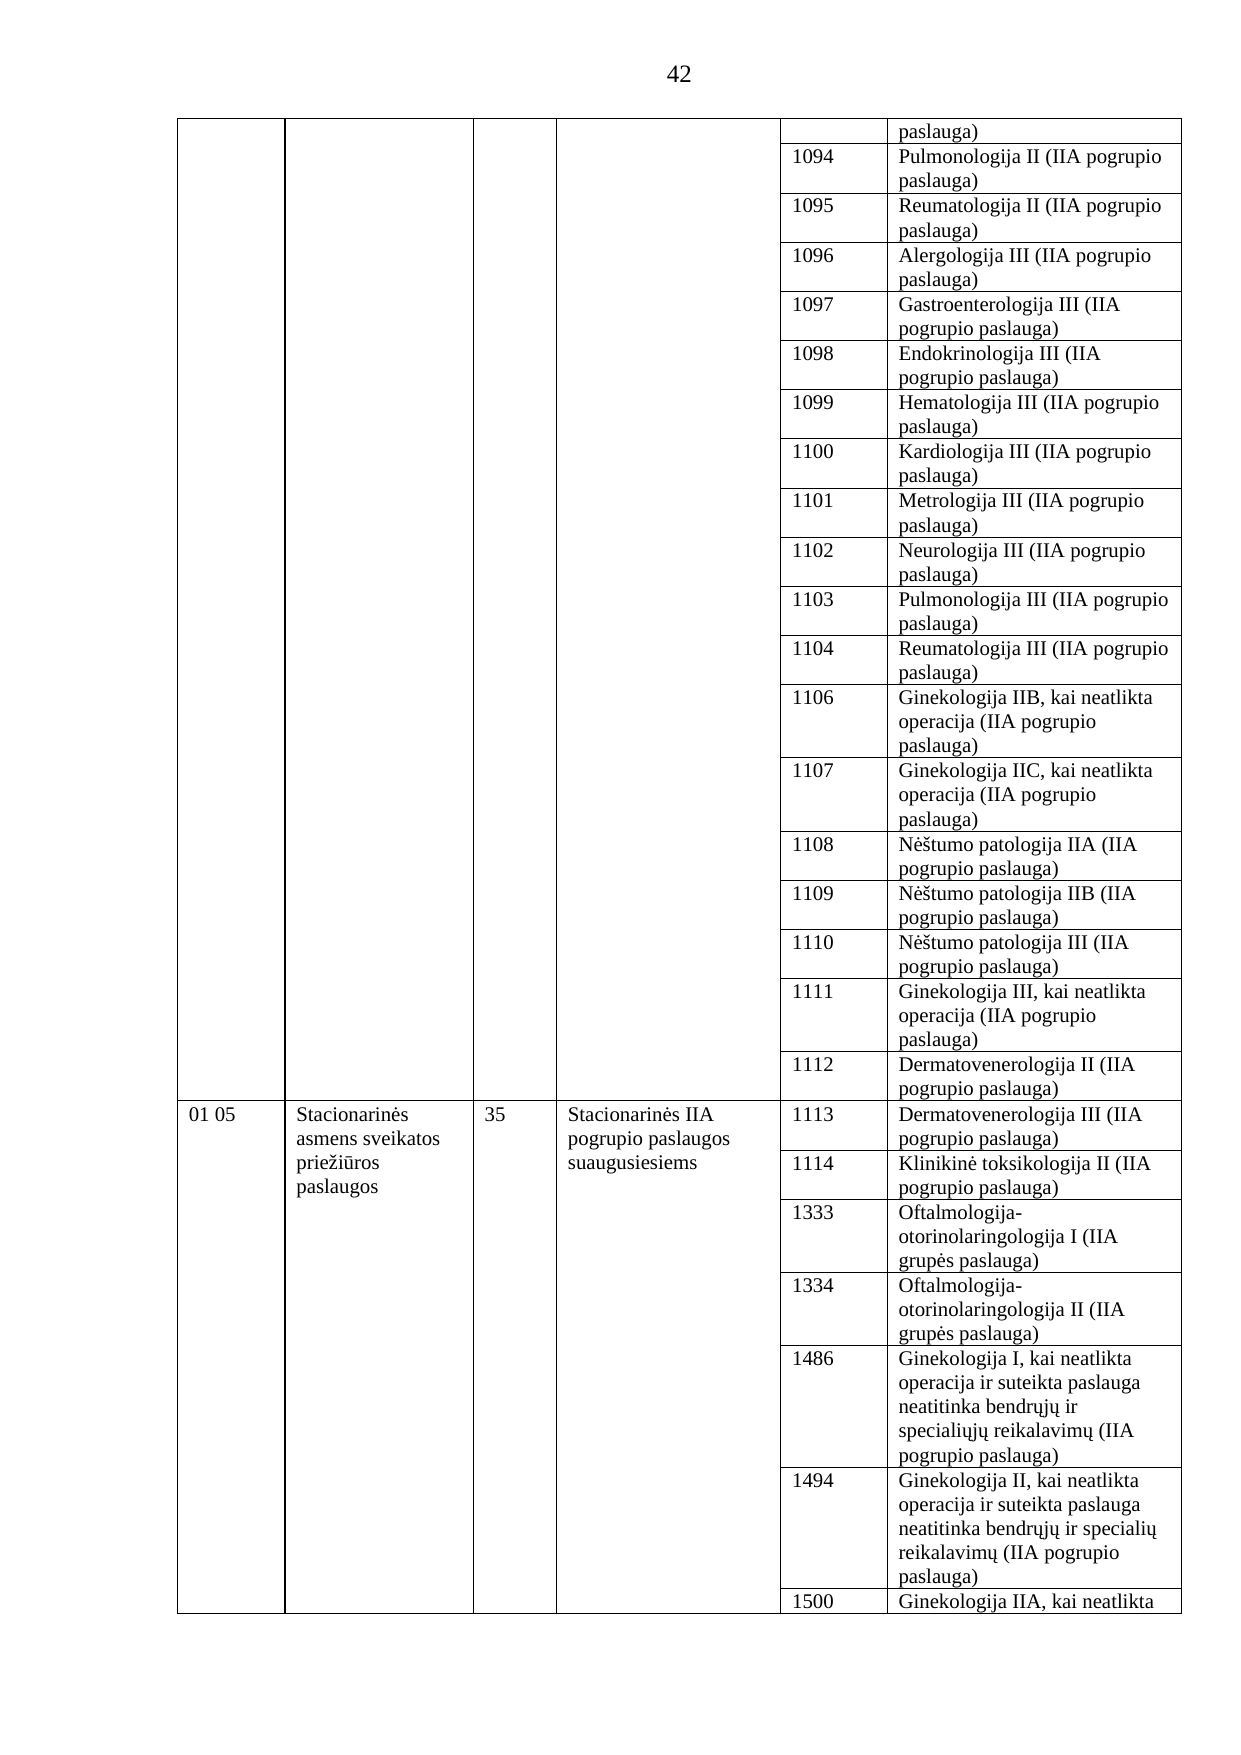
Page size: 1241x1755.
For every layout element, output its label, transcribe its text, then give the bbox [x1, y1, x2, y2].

table_cell 1094 [781, 144, 887, 192]
table_cell 1096 [781, 243, 887, 291]
table_cell Endokrinologija III (IIA pogrupio paslauga) [888, 341, 1181, 389]
table_cell Alergologija III (IIA pogrupio paslauga) [888, 243, 1181, 291]
table_cell Nėštumo patologija IIB (IIA pogrupio paslauga) [888, 881, 1181, 929]
table_cell 1500 [781, 1589, 887, 1613]
table_cell 1103 [781, 587, 887, 635]
table_cell [178, 119, 284, 1100]
table_cell Pulmonologija II (IIA pogrupio paslauga) [888, 144, 1181, 192]
table_cell Ginekologija I, kai neatlikta operacija ir suteikta paslauga neatitinka bendrųjų ir specialiųjų reikalavimų (IIA pogrupio paslauga) [888, 1346, 1181, 1467]
table_cell 1101 [781, 489, 887, 537]
table_cell 1106 [781, 685, 887, 757]
table_cell Ginekologija III, kai neatlikta operacija (IIA pogrupio paslauga) [888, 979, 1181, 1051]
table_cell Kardiologija III (IIA pogrupio paslauga) [888, 439, 1181, 487]
table_cell Oftalmologija-otorinolaringologija II (IIA grupės paslauga) [888, 1273, 1181, 1345]
table_cell [286, 119, 473, 1100]
table_cell 1100 [781, 439, 887, 487]
table_cell Klinikinė toksikologija II (IIA pogrupio paslauga) [888, 1151, 1181, 1199]
table_cell 1110 [781, 930, 887, 978]
table_cell Gastroenterologija III (IIA pogrupio paslauga) [888, 292, 1181, 340]
table_cell Ginekologija IIA, kai neatlikta [888, 1589, 1181, 1613]
table_cell 1333 [781, 1200, 887, 1272]
table_cell 1099 [781, 390, 887, 438]
table_cell Ginekologija II, kai neatlikta operacija ir suteikta paslauga neatitinka bendrųjų ir specialių reikalavimų (IIA pogrupio paslauga) [888, 1468, 1181, 1588]
table_cell 1111 [781, 979, 887, 1051]
table_cell 1114 [781, 1151, 887, 1199]
table_cell Neurologija III (IIA pogrupio paslauga) [888, 538, 1181, 586]
table_cell 1486 [781, 1346, 887, 1467]
table_cell 1108 [781, 832, 887, 880]
table_cell 1113 [781, 1101, 887, 1149]
table_cell Ginekologija IIC, kai neatlikta operacija (IIA pogrupio paslauga) [888, 758, 1181, 831]
table_cell Reumatologija III (IIA pogrupio paslauga) [888, 636, 1181, 684]
table_cell 01 05 [178, 1101, 284, 1613]
table_cell 1494 [781, 1468, 887, 1588]
table_cell paslauga) [888, 119, 1181, 143]
table_cell [557, 119, 780, 1100]
table_cell 1107 [781, 758, 887, 831]
table_cell 1104 [781, 636, 887, 684]
table_cell 1334 [781, 1273, 887, 1345]
table_cell [781, 119, 887, 143]
table_cell 1112 [781, 1052, 887, 1100]
table_cell 1109 [781, 881, 887, 929]
table_cell 1095 [781, 194, 887, 242]
table_cell Nėštumo patologija III (IIA pogrupio paslauga) [888, 930, 1181, 978]
table_cell 1102 [781, 538, 887, 586]
table_cell Dermatovenerologija II (IIA pogrupio paslauga) [888, 1052, 1181, 1100]
table_cell Dermatovenerologija III (IIA pogrupio paslauga) [888, 1101, 1181, 1149]
table_cell Stacionarinės asmens sveikatos priežiūros paslaugos [286, 1101, 473, 1613]
table_cell Ginekologija IIB, kai neatlikta operacija (IIA pogrupio paslauga) [888, 685, 1181, 757]
table_cell Metrologija III (IIA pogrupio paslauga) [888, 489, 1181, 537]
table_cell 1097 [781, 292, 887, 340]
table_cell Oftalmologija-otorinolaringologija I (IIA grupės paslauga) [888, 1200, 1181, 1272]
table_cell 35 [474, 1101, 556, 1613]
table_cell Nėštumo patologija IIA (IIA pogrupio paslauga) [888, 832, 1181, 880]
table_cell [474, 119, 556, 1100]
table_cell Pulmonologija III (IIA pogrupio paslauga) [888, 587, 1181, 635]
table_cell Stacionarinės IIA pogrupio paslaugos suaugusiesiems [557, 1101, 780, 1613]
table_cell 1098 [781, 341, 887, 389]
table_cell Reumatologija II (IIA pogrupio paslauga) [888, 194, 1181, 242]
table_cell Hematologija III (IIA pogrupio paslauga) [888, 390, 1181, 438]
